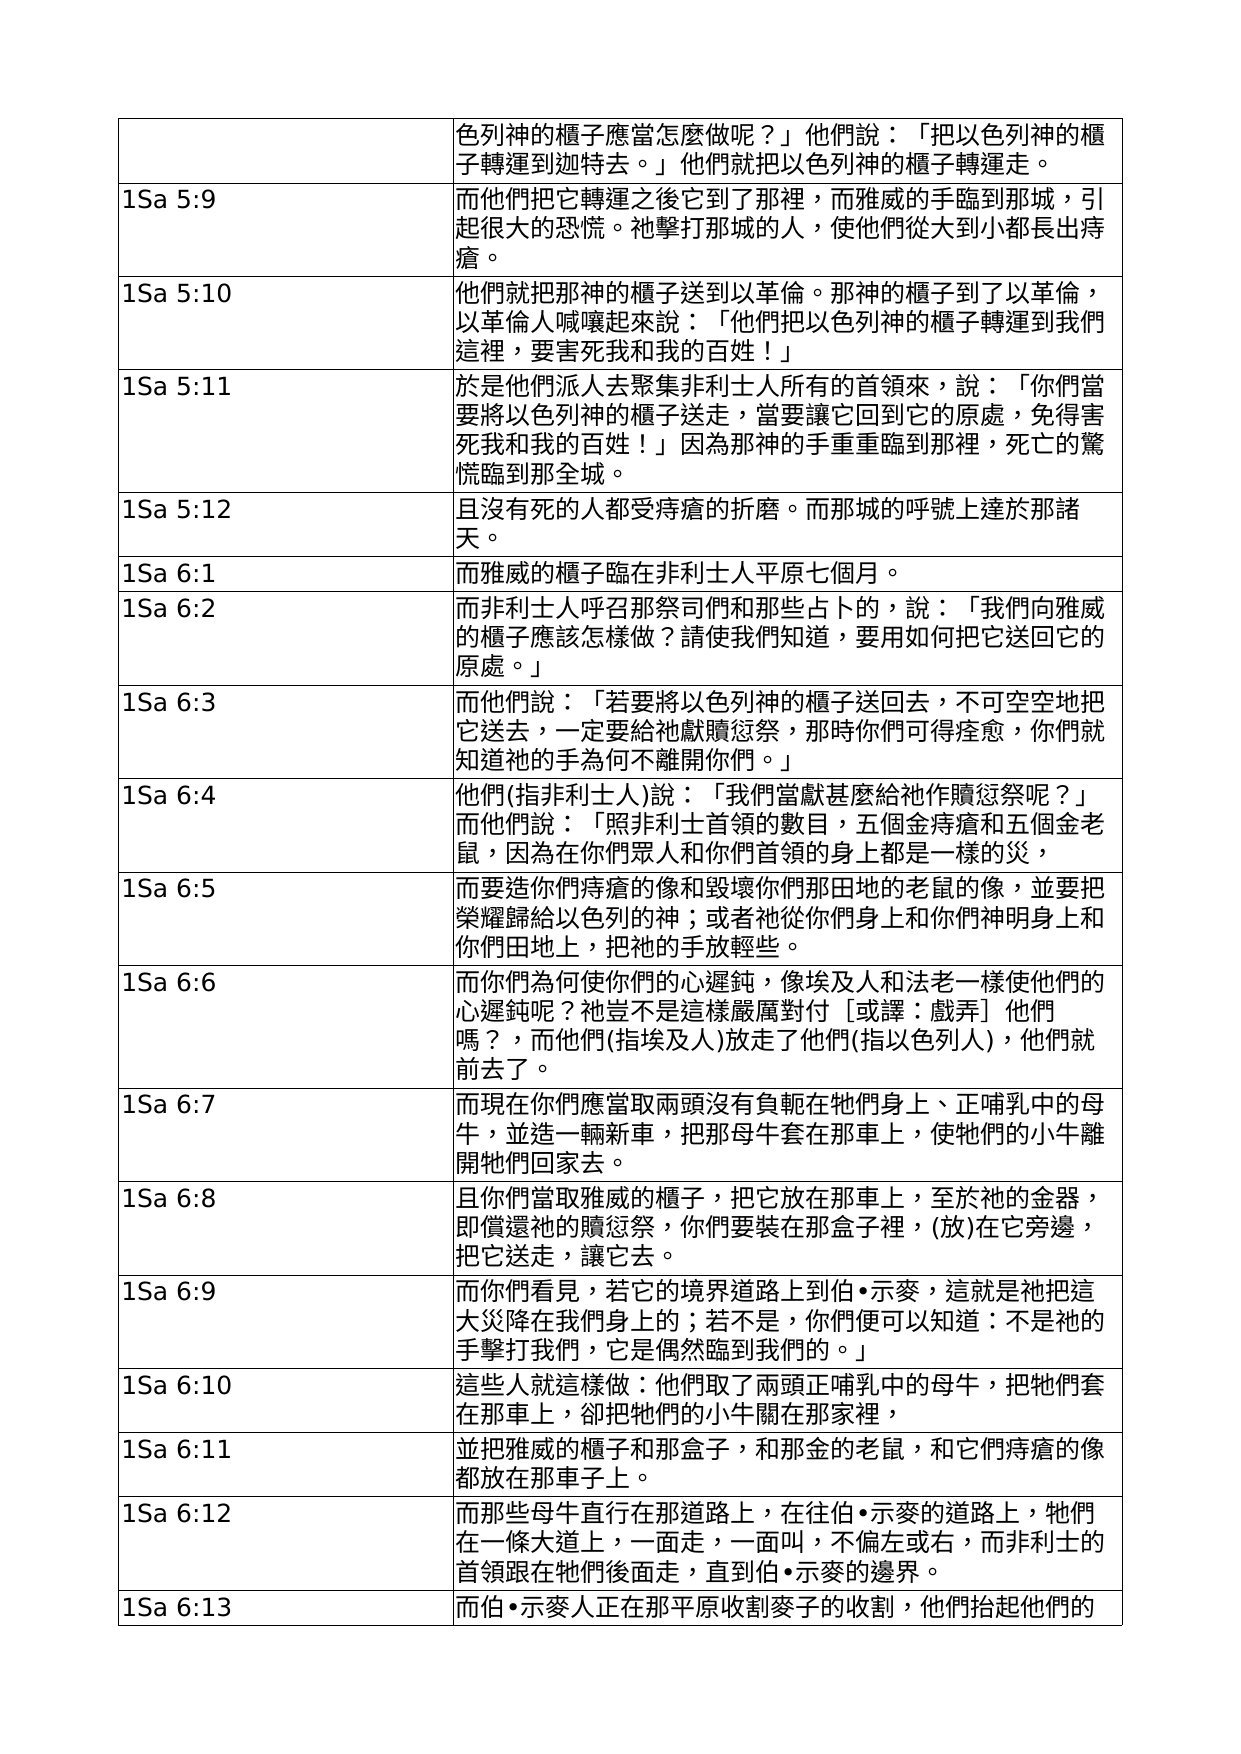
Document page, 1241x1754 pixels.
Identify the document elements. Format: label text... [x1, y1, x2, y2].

table_cell 而伯•示麥人正在那平原收割麥子的收割，他們抬起他們的 [454, 1591, 1122, 1625]
table_cell 1Sa 6:1 [119, 557, 453, 591]
table_cell 且沒有死的人都受痔瘡的折磨。而那城的呼號上達於那諸天。 [454, 493, 1122, 556]
table_cell 而你們為何使你們的心遲鈍，像埃及人和法老一樣使他們的心遲鈍呢？祂豈不是這樣嚴厲對付［或譯：戲弄］他們嗎？，而他們(指埃及人)放走了他們(指以色列人)，他們就前去了。 [454, 966, 1122, 1088]
table_cell 1Sa 6:4 [119, 779, 453, 872]
table_cell 而他們把它轉運之後它到了那裡，而雅威的手臨到那城，引起很大的恐慌。祂擊打那城的人，使他們從大到小都長出痔瘡。 [454, 184, 1122, 276]
table_cell 1Sa 5:9 [119, 184, 453, 276]
table_cell 色列神的櫃子應當怎麼做呢？」他們說：「把以色列神的櫃子轉運到迦特去。」他們就把以色列神的櫃子轉運走。 [454, 119, 1122, 182]
table_cell 而要造你們痔瘡的像和毀壞你們那田地的老鼠的像，並要把榮耀歸給以色列的神；或者祂從你們身上和你們神明身上和你們田地上，把祂的手放輕些。 [454, 873, 1122, 965]
table_cell 1Sa 6:7 [119, 1089, 453, 1181]
table_cell 而雅威的櫃子臨在非利士人平原七個月。 [454, 557, 1122, 591]
table_cell 而他們說：「若要將以色列神的櫃子送回去，不可空空地把它送去，一定要給祂獻贖愆祭，那時你們可得痊愈，你們就知道祂的手為何不離開你們。」 [454, 686, 1122, 778]
table_cell 他們就把那神的櫃子送到以革倫。那神的櫃子到了以革倫，以革倫人喊嚷起來說：「他們把以色列神的櫃子轉運到我們這裡，要害死我和我的百姓！」 [454, 277, 1122, 369]
table_cell 1Sa 6:5 [119, 873, 453, 965]
table_cell 而現在你們應當取兩頭沒有負軛在牠們身上、正哺乳中的母牛，並造一輛新車，把那母牛套在那車上，使牠們的小牛離開牠們回家去。 [454, 1089, 1122, 1181]
table_cell 他們(指非利士人)說：「我們當獻甚麼給祂作贖愆祭呢？」而他們說：「照非利士首領的數目，五個金痔瘡和五個金老鼠，因為在你們眾人和你們首領的身上都是一樣的災， [454, 779, 1122, 872]
table_cell 1Sa 5:11 [119, 370, 453, 492]
table_cell 1Sa 6:11 [119, 1433, 453, 1496]
table_cell 1Sa 6:9 [119, 1276, 453, 1368]
table_cell 1Sa 5:12 [119, 493, 453, 556]
table_cell 1Sa 6:12 [119, 1497, 453, 1590]
table_cell 1Sa 6:2 [119, 592, 453, 685]
table_cell 1Sa 6:10 [119, 1369, 453, 1432]
table_cell 且你們當取雅威的櫃子，把它放在那車上，至於祂的金器，即償還祂的贖愆祭，你們要裝在那盒子裡，(放)在它旁邊，把它送走，讓它去。 [454, 1182, 1122, 1274]
table_cell 1Sa 6:6 [119, 966, 453, 1088]
table_cell 1Sa 6:13 [119, 1591, 453, 1625]
table_cell 1Sa 6:3 [119, 686, 453, 778]
table_cell 1Sa 5:10 [119, 277, 453, 369]
table_cell 這些人就這樣做：他們取了兩頭正哺乳中的母牛，把牠們套在那車上，卻把牠們的小牛關在那家裡， [454, 1369, 1122, 1432]
table_cell 並把雅威的櫃子和那盒子，和那金的老鼠，和它們痔瘡的像都放在那車子上。 [454, 1433, 1122, 1496]
table_cell 而那些母牛直行在那道路上，在往伯•示麥的道路上，牠們在一條大道上，一面走，一面叫，不偏左或右，而非利士的首領跟在牠們後面走，直到伯•示麥的邊界。 [454, 1497, 1122, 1590]
table_cell 於是他們派人去聚集非利士人所有的首領來，說：「你們當要將以色列神的櫃子送走，當要讓它回到它的原處，免得害死我和我的百姓！」因為那神的手重重臨到那裡，死亡的驚慌臨到那全城。 [454, 370, 1122, 492]
table_cell [119, 119, 453, 182]
table_cell 而非利士人呼召那祭司們和那些占卜的，說：「我們向雅威的櫃子應該怎樣做？請使我們知道，要用如何把它送回它的原處。」 [454, 592, 1122, 685]
table_cell 而你們看見，若它的境界道路上到伯•示麥，這就是祂把這大災降在我們身上的；若不是，你們便可以知道：不是祂的手擊打我們，它是偶然臨到我們的。」 [454, 1276, 1122, 1368]
table_cell 1Sa 6:8 [119, 1182, 453, 1274]
